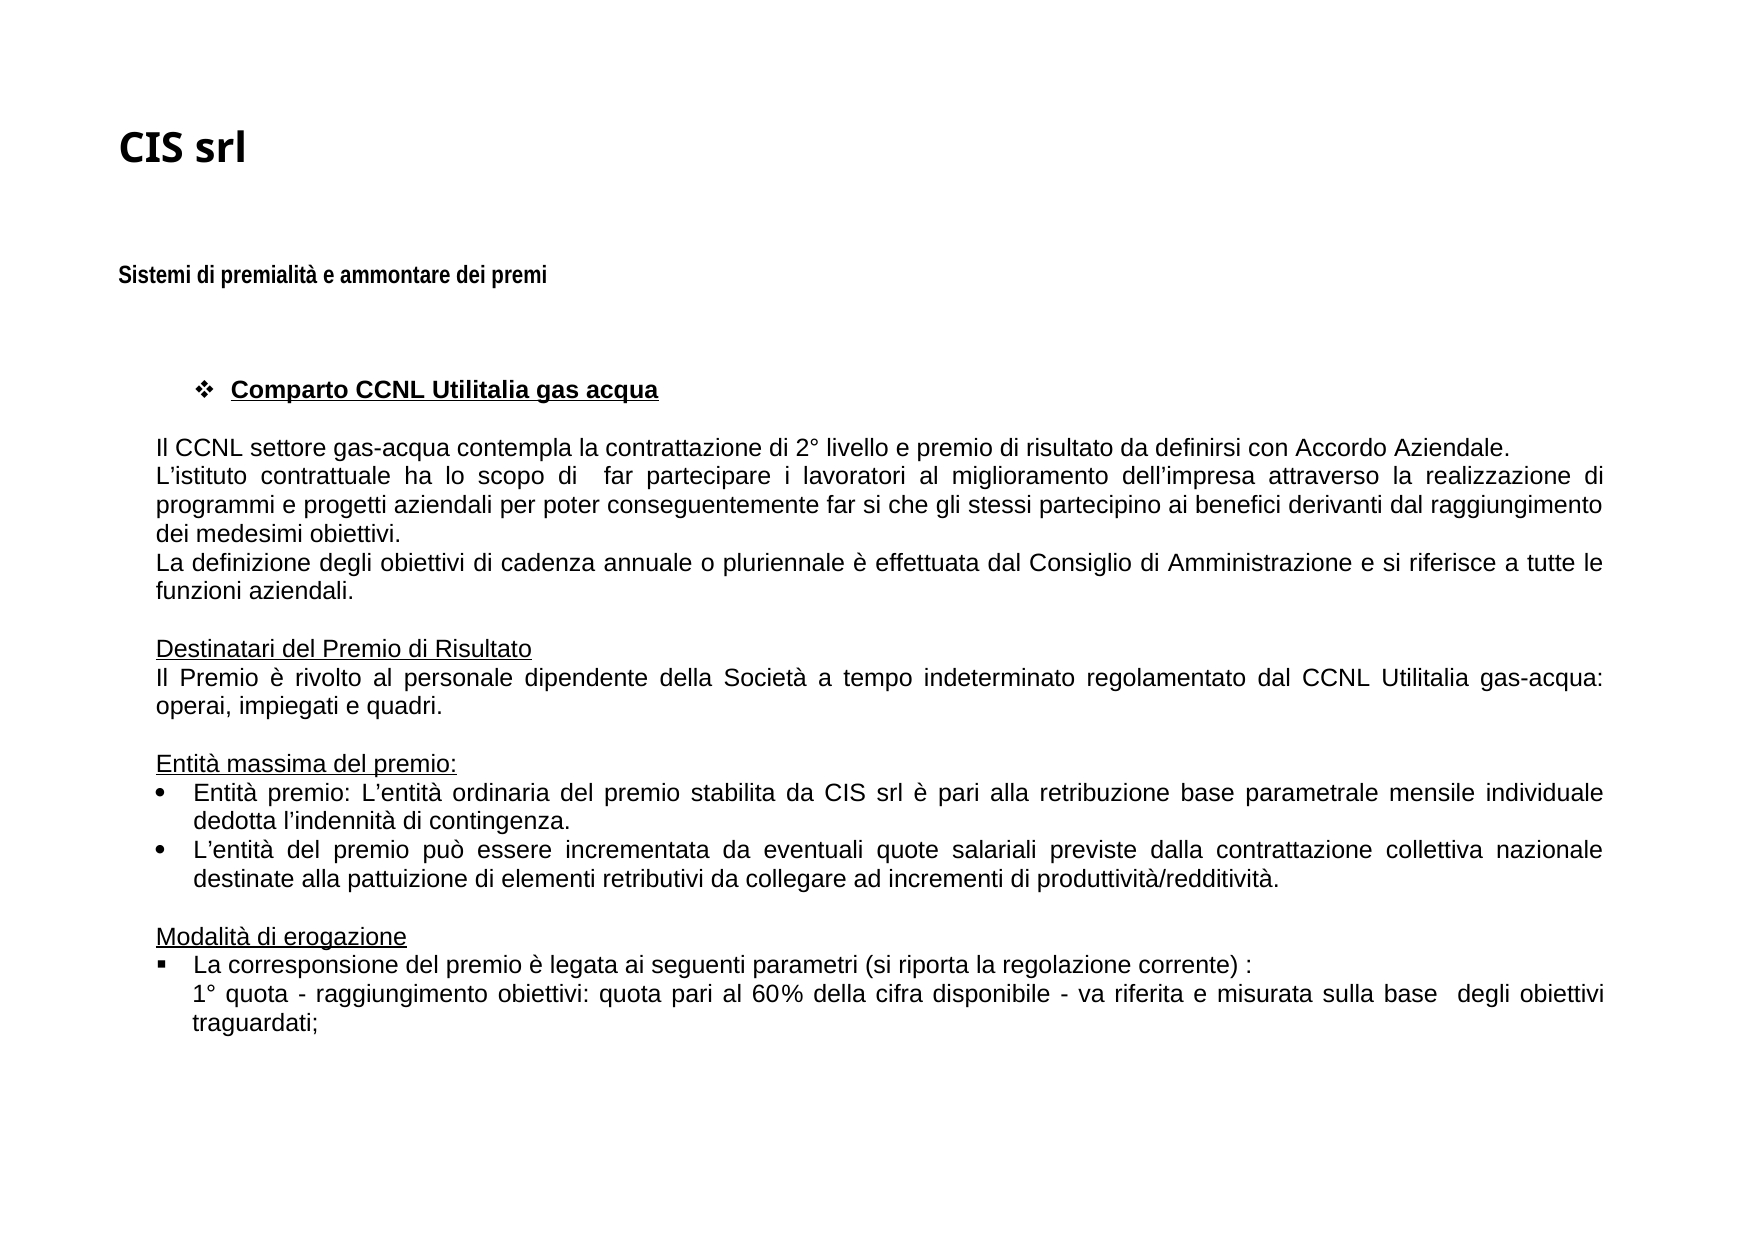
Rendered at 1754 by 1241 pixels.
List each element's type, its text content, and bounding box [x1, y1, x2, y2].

text Modalità di erogazione [156, 921, 1606, 950]
text L’istituto contrattuale ha lo scopo di far partecipare i lavoratori al miglioramento dell’impresa attraverso la realizzazione di programmi e progetti aziendali per poter conseguentemente far si che gli stessi partecipino ai benefici derivanti dal raggiungimento dei medesimi obiettivi. [156, 461, 1606, 547]
text Entità massima del premio: [156, 749, 1606, 777]
list L’entità del premio può essere incrementata da eventuali quote salariali previste dalla contrattazione collettiva nazionale destinate alla pattuizione di elementi retributivi da collegare ad incrementi di produttività/redditività. [156, 835, 1606, 893]
text CIS srl [118, 118, 1606, 175]
text 1° quota - raggiungimento obiettivi: quota pari al 60% della cifra disponibile - va riferita e misurata sulla base degli obiettivi traguardati; [192, 979, 1606, 1037]
text Il CCNL settore gas-acqua contempla la contrattazione di 2° livello e premio di risultato da definirsi con Accordo Aziendale. [156, 432, 1606, 461]
text Destinatari del Premio di Risultato [156, 634, 1606, 662]
text La definizione degli obiettivi di cadenza annuale o pluriennale è effettuata dal Consiglio di Amministrazione e si riferisce a tutte le funzioni aziendali. [156, 547, 1606, 605]
text Sistemi di premialità e ammontare dei premi [118, 260, 1606, 289]
list Comparto CCNL Utilitalia gas acqua [193, 375, 1606, 404]
list Entità premio: L’entità ordinaria del premio stabilita da CIS srl è pari alla retribuzione base parametrale mensile individuale dedotta l’indennità di contingenza. [156, 777, 1606, 835]
list La corresponsione del premio è legata ai seguenti parametri (si riporta la regolazione corrente) : [156, 950, 1606, 979]
text Il Premio è rivolto al personale dipendente della Società a tempo indeterminato regolamentato dal CCNL Utilitalia gas-acqua: operai, impiegati e quadri. [156, 662, 1606, 720]
